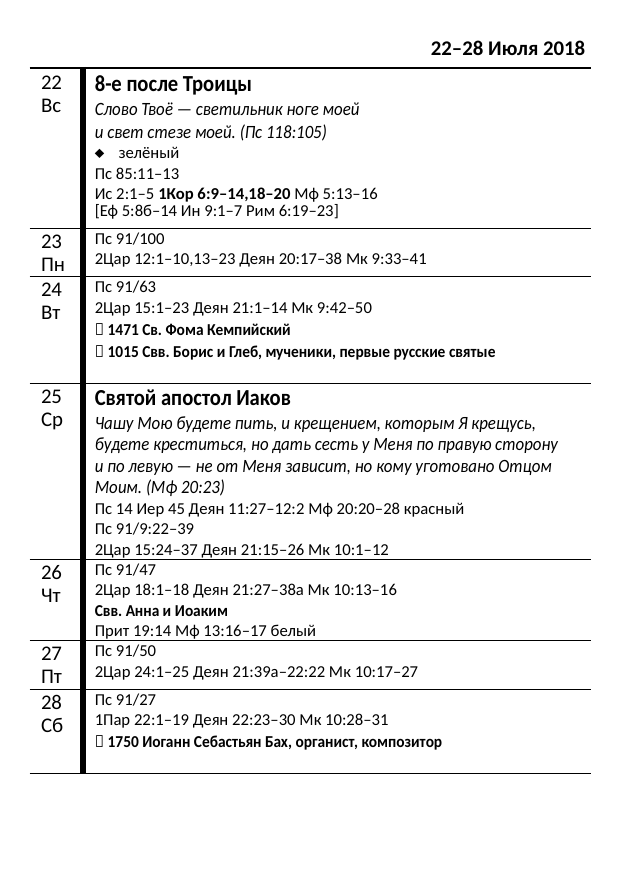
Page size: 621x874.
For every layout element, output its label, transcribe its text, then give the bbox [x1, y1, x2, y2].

table_cell Пс 91/27 1Пар 22:1–19 Деян 22:23–30 Мк 10:28–31  1750 Иоганн Себастьян Бах, органист, композитор [86, 690, 591, 773]
table_cell Пс 91/63 2Цар 15:1–23 Деян 21:1–14 Мк 9:42–50  1471 Св. Фома Кемпийский  1015 Свв. Борис и Глеб, мученики, первые русские святые [86, 277, 591, 383]
table_cell Пс 91/47 2Цар 18:1–18 Деян 21:27–38а Мк 10:13–16 Свв. Анна и Иоаким Прит 19:14 Мф 13:16–17 белый [86, 560, 591, 640]
table_cell 24 Вт [30, 277, 80, 383]
table_cell Святой апостол Иаков Чашу Мою будете пить, и крещением, которым Я крещусь, будете креститься, но дать сесть у Меня по правую сторону и по левую — не от Меня зависит, но кому уготовано Отцом Моим. (Мф 20:23) Пс 14 Иер 45 Деян 11:27–12:2 Мф 20:20–28 красный Пс 91/9:22–39 2Цар 15:24–37 Деян 21:15–26 Мк 10:1–12 [86, 384, 591, 559]
table_cell 22 Вс [30, 69, 80, 228]
table_cell 25 Ср [30, 384, 80, 559]
table_cell Пс 91/100 2Цар 12:1–10,13–23 Деян 20:17–38 Мк 9:33–41 [86, 229, 591, 276]
table_cell Пс 91/50 2Цар 24:1–25 Деян 21:39а–22:22 Мк 10:17–27 [86, 641, 591, 689]
table_cell 27 Пт [30, 641, 80, 689]
table_cell 28 Сб [30, 690, 80, 773]
table_cell 26 Чт [30, 560, 80, 640]
table_cell 8-е после Троицы Слово Твоё — светильник ноге моей и свет стезе моей. (Пс 118:105) зелёный Пс 85:11–13 Ис 2:1–5 1Кор 6:9–14,18–20 Мф 5:13–16 [Еф 5:8б–14 Ин 9:1–7 Рим 6:19–23] [86, 69, 591, 228]
table_header 22–28 Июля 2018 [30, 30, 591, 67]
table_cell 23 Пн [30, 229, 80, 276]
